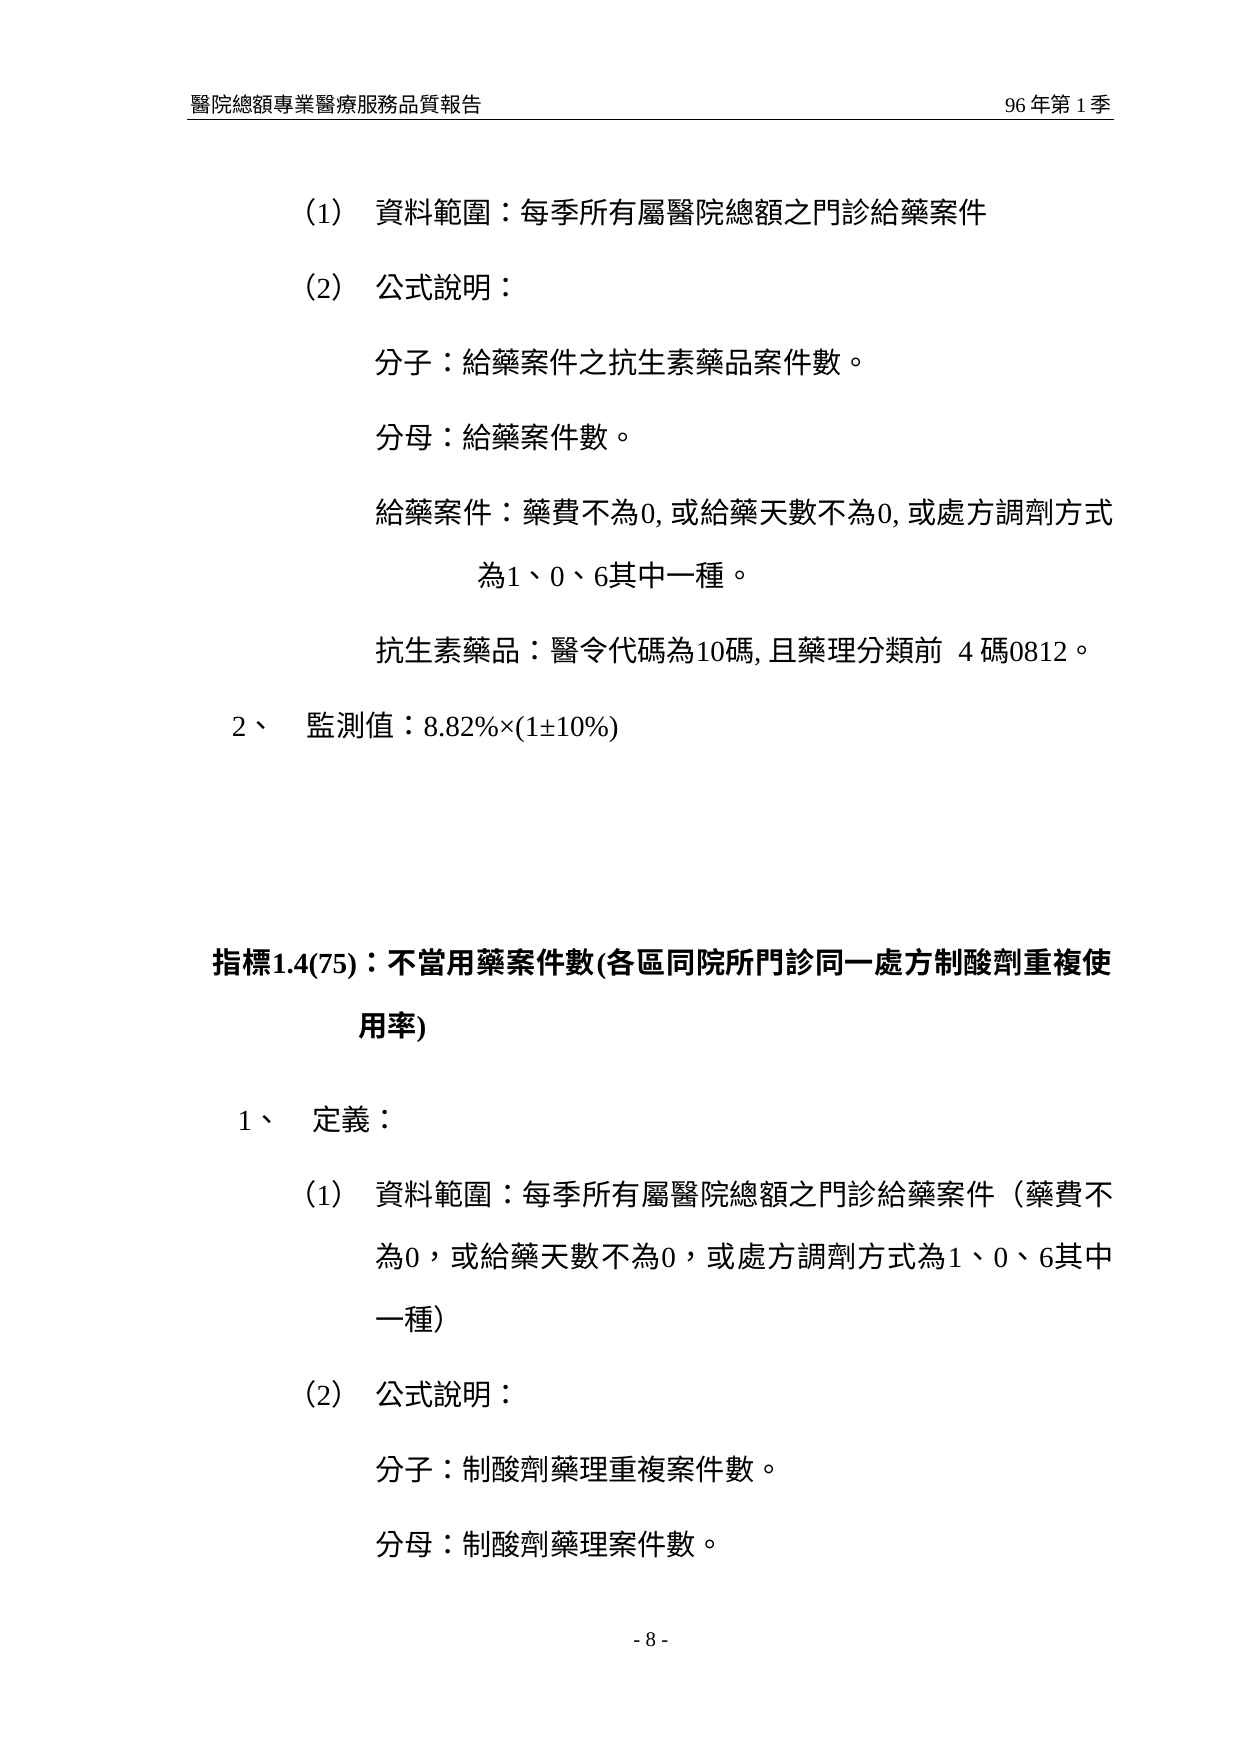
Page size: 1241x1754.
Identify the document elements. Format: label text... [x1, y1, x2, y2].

list 公式說明： [287, 1351, 1114, 1413]
text 分子：給藥案件之抗生素藥品案件數。 [374, 319, 1114, 382]
list 資料範圍：每季所有屬醫院總額之門診給藥案件 [287, 169, 1114, 232]
list 定義： [237, 1076, 1114, 1138]
list 監測值：8.82%×(1±10%) [232, 682, 1114, 744]
list 公式說明： [287, 244, 1114, 307]
text 抗生素藥品：醫令代碼為10碼, 且藥理分類前 4 碼0812。 [375, 607, 1114, 669]
text 分母：制酸劑藥理案件數。 [375, 1501, 1114, 1563]
text 給藥案件：藥費不為0, 或給藥天數不為0, 或處方調劑方式為1、0、6其中一種。 [375, 469, 1114, 594]
text 分母：給藥案件數。 [375, 394, 1114, 457]
list 資料範圍：每季所有屬醫院總額之門診給藥案件（藥費不為0，或給藥天數不為0，或處方調劑方式為1、0、6其中一種） [287, 1151, 1114, 1338]
text 指標1.4(75)：不當用藥案件數(各區同院所門診同一處方制酸劑重複使用率) [212, 919, 1114, 1044]
text 分子：制酸劑藥理重複案件數。 [375, 1426, 1114, 1488]
